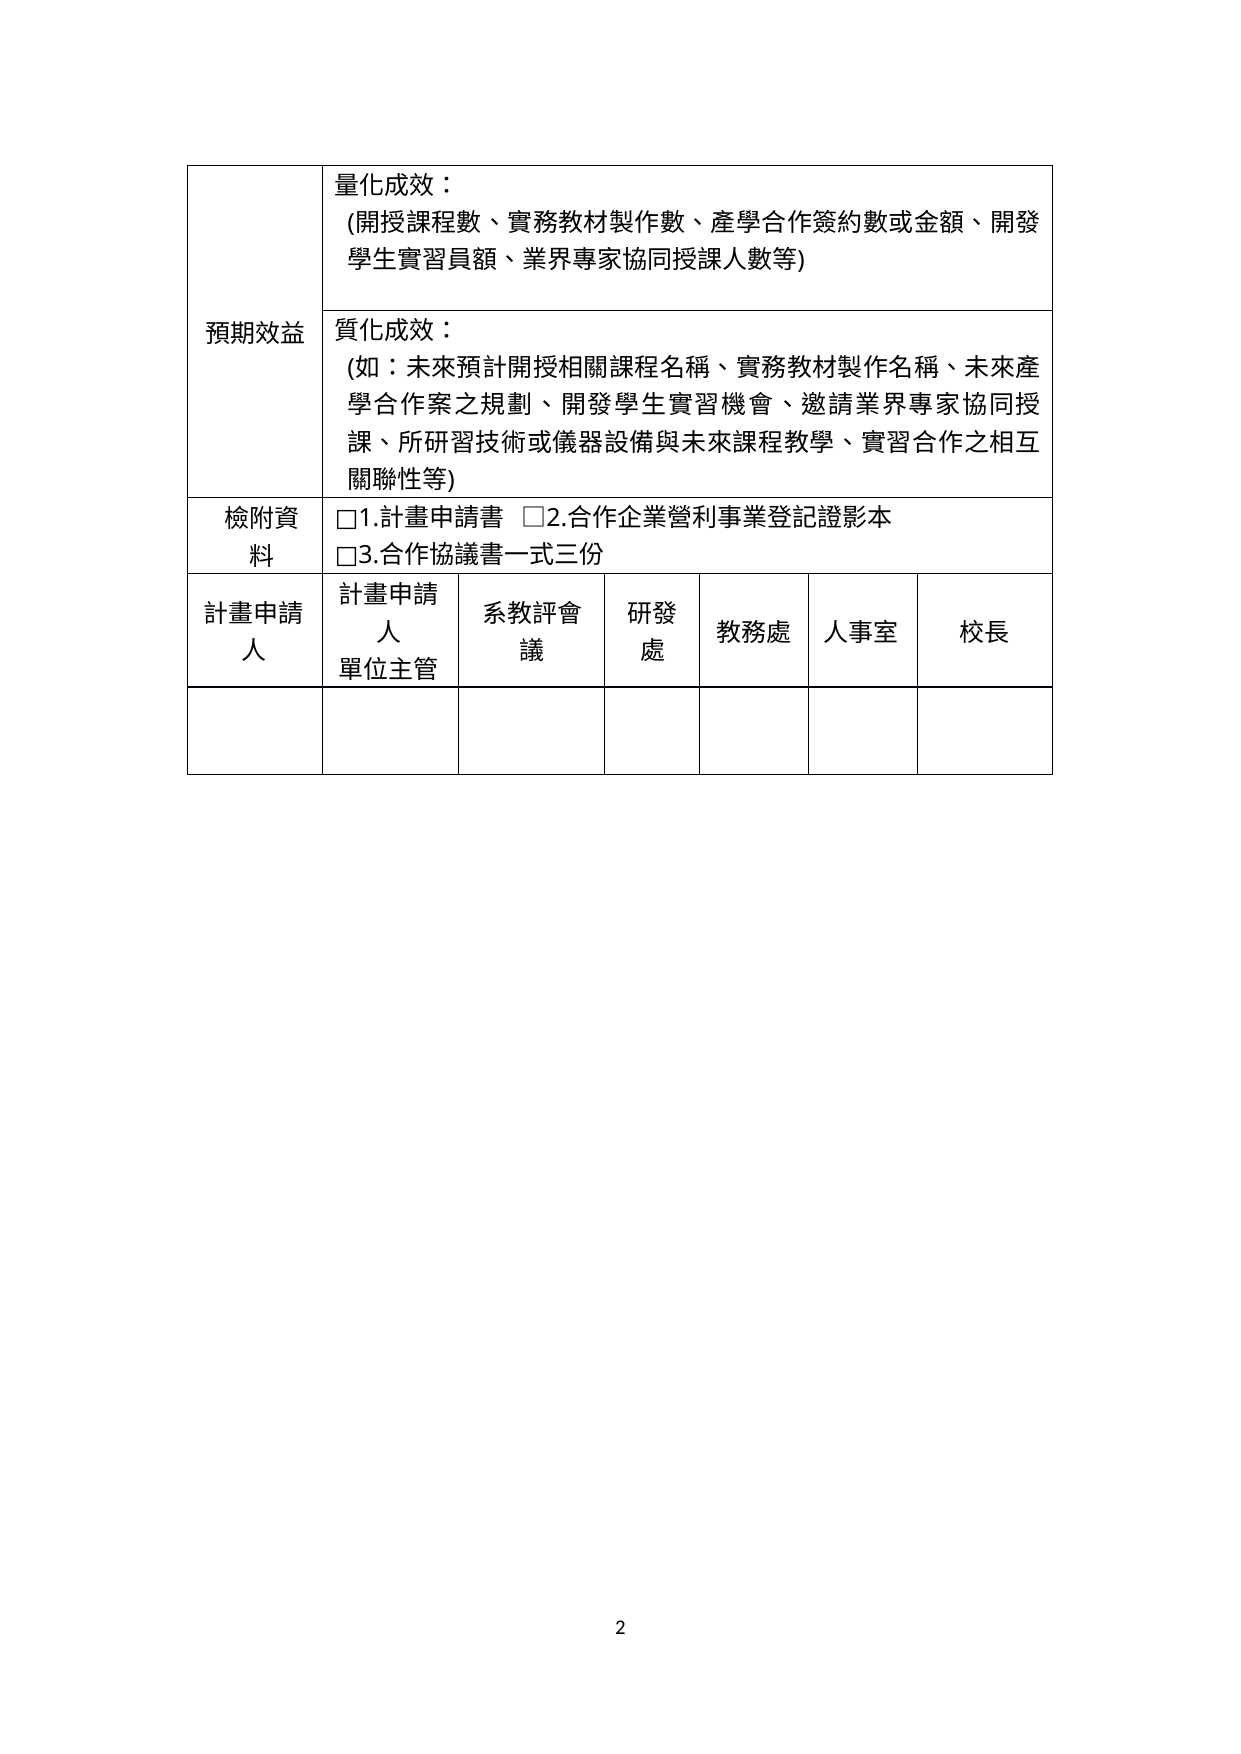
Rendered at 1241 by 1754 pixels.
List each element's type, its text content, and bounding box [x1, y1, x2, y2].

table_cell [323, 688, 458, 774]
table_cell [918, 688, 1052, 774]
table_cell 檢附資料 [188, 498, 322, 573]
table_cell 系教評會議 [459, 574, 604, 686]
table_cell 量化成效： (開授課程數、實務教材製作數、產學合作簽約數或金額、開發學生實習員額、業界專家協同授課人數等) [323, 166, 1052, 309]
table_cell □1.計畫申請書 □2.合作企業營利事業登記證影本 □3.合作協議書一式三份 [323, 498, 1052, 573]
table_cell 研發處 [605, 574, 699, 686]
table_cell [459, 688, 604, 774]
table_cell 計畫申請人 單位主管 [323, 574, 458, 686]
table_cell [188, 688, 322, 774]
table_cell 人事室 [809, 574, 917, 686]
table_cell [809, 688, 917, 774]
table_cell 校長 [918, 574, 1052, 686]
table_cell [605, 688, 699, 774]
table_cell 質化成效： (如：未來預計開授相關課程名稱、實務教材製作名稱、未來產學合作案之規劃、開發學生實習機會、邀請業界專家協同授課、所研習技術或儀器設備與未來課程教學、實習合作之相互關聯性等) [323, 311, 1052, 497]
table_cell 預期效益 [188, 166, 322, 497]
table_cell 計畫申請人 [188, 574, 322, 686]
table_cell [700, 688, 808, 774]
table_cell 教務處 [700, 574, 808, 686]
